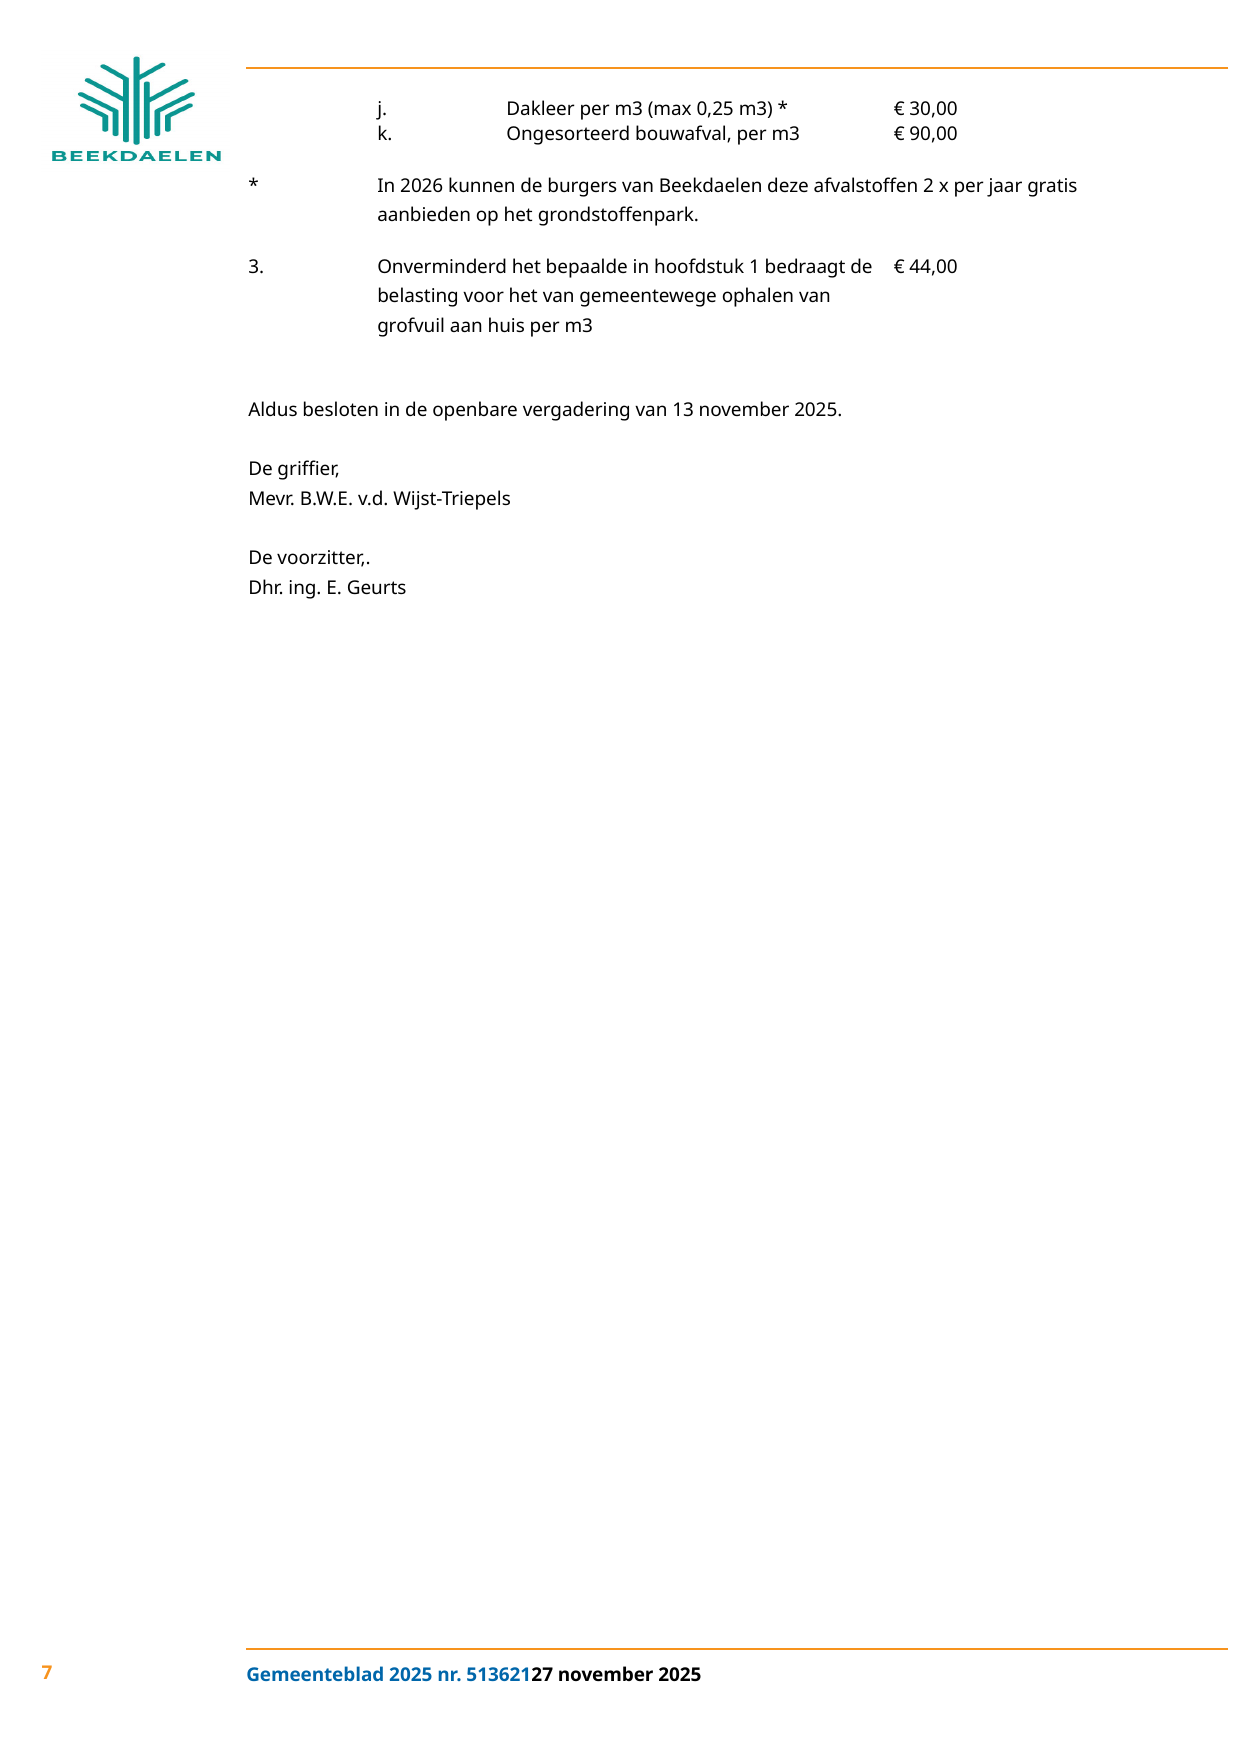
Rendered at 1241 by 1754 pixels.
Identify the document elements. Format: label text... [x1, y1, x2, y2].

text Mevr. B.W.E. v.d. Wijst-Triepels [248, 485, 1152, 511]
table_cell [248, 338, 1152, 364]
table_cell * [248, 172, 377, 227]
text Dhr. ing. E. Geurts [248, 574, 1152, 600]
table_cell j. [377, 95, 506, 121]
table_cell [248, 121, 377, 146]
table_cell k. [377, 121, 506, 146]
table_cell [248, 95, 377, 121]
picture [41, 47, 231, 172]
text Aldus besloten in de openbare vergadering van 13 november 2025. [248, 396, 1152, 422]
table_cell € 44,00 [894, 253, 1152, 338]
table_cell € 30,00 [894, 95, 1152, 121]
table_cell [248, 227, 1152, 253]
table_cell € 90,00 [894, 121, 1152, 146]
text De voorzitter,. [248, 544, 1152, 570]
table_cell Dakleer per m3 (max 0,25 m3) * [506, 95, 893, 121]
table_cell Ongesorteerd bouwafval, per m3 [506, 121, 893, 146]
text De griffier, [248, 456, 1152, 481]
table_cell [248, 146, 1152, 172]
table_cell Onverminderd het bepaalde in hoofdstuk 1 bedraagt de belasting voor het van gemeentewege ophalen van grofvuil aan huis per m3 [377, 253, 893, 338]
table_cell In 2026 kunnen de burgers van Beekdaelen deze afvalstoffen 2 x per jaar gratis aanbieden op het grondstoffenpark. [377, 172, 1152, 227]
table_cell 3. [248, 253, 377, 338]
